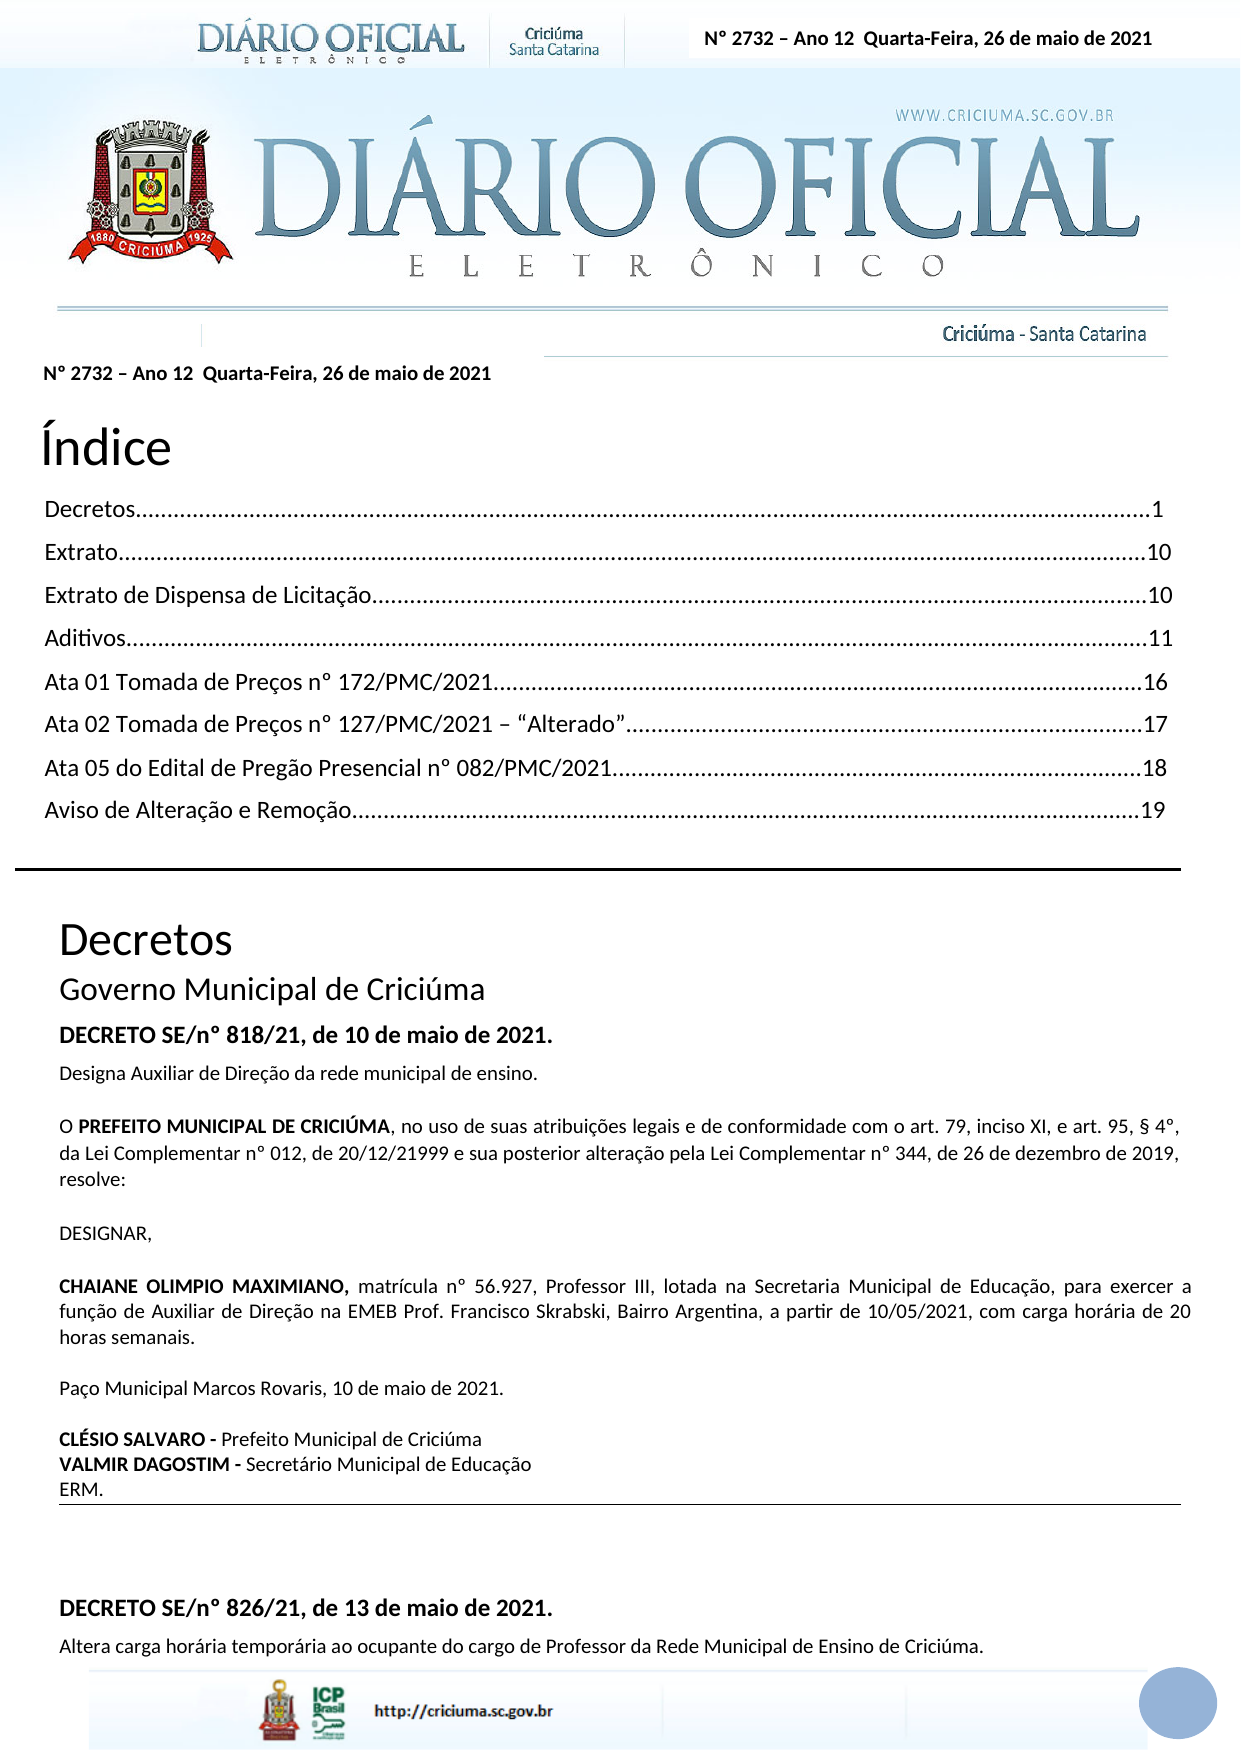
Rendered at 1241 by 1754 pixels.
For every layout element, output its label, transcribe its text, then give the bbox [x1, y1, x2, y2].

text Extrato...................................................................................................................................................................10 [15, 537, 1181, 567]
text O PREFEITO MUNICIPAL DE CRICIÚMA, no uso de suas atribuições legais e de conformidade com o art. 79, inciso XI, e art. 95, § 4º, da Lei Complementar nº 012, de 20/12/21999 e sua posterior alteração pela Lei Complementar nº 344, de 26 de dezembro de 2019, resolve: [59, 1113, 1181, 1192]
text Índice [40, 413, 202, 479]
text Altera carga horária temporária ao ocupante do cargo de Professor da Rede Municipal de Ensino de Criciúma. [59, 1633, 1181, 1659]
text Extrato de Dispensa de Licitação...........................................................................................................................10 [15, 579, 1181, 610]
text Decretos.................................................................................................................................................................1 [15, 493, 1181, 524]
text DECRETO SE/nº 818/21, de 10 de maio de 2021. [59, 1019, 1181, 1049]
text Ata 01 Tomada de Preços nº 172/PMC/2021.......................................................................................................16 [15, 666, 1181, 696]
text CHAIANE OLIMPIO MAXIMIANO, matrícula nº 56.927, Professor III, lotada na Secretaria Municipal de Educação, para exercer a função de Auxiliar de Direção na EMEB Prof. Francisco Skrabski, Bairro Argentina, a partir de 10/05/2021, com carga horária de 20 horas semanais. [59, 1273, 1193, 1349]
text Designa Auxiliar de Direção da rede municipal de ensino. [59, 1060, 1181, 1085]
text Ata 02 Tomada de Preços nº 127/PMC/2021 – “Alterado”..................................................................................17 [15, 709, 1181, 739]
text Nº 2732 – Ano 12 Quarta-Feira, 26 de maio de 2021 [15, 360, 529, 386]
text CLÉSIO SALVARO - Prefeito Municipal de Criciúma [59, 1426, 1181, 1451]
text ERM. [59, 1477, 1181, 1504]
text VALMIR DAGOSTIM - Secretário Municipal de Educação [59, 1451, 1181, 1477]
text DESIGNAR, [59, 1220, 1166, 1245]
text Aviso de Alteração e Remoção.............................................................................................................................19 [15, 795, 1181, 825]
text Paço Municipal Marcos Rovaris, 10 de maio de 2021. [59, 1375, 1181, 1400]
text Decretos Governo Municipal de Criciúma [59, 909, 1181, 1008]
text DECRETO SE/nº 826/21, de 13 de maio de 2021. [59, 1592, 1181, 1623]
text Ata 05 do Edital de Pregão Presencial nº 082/PMC/2021....................................................................................18 [15, 752, 1181, 782]
text Aditivos..................................................................................................................................................................11 [15, 623, 1181, 653]
